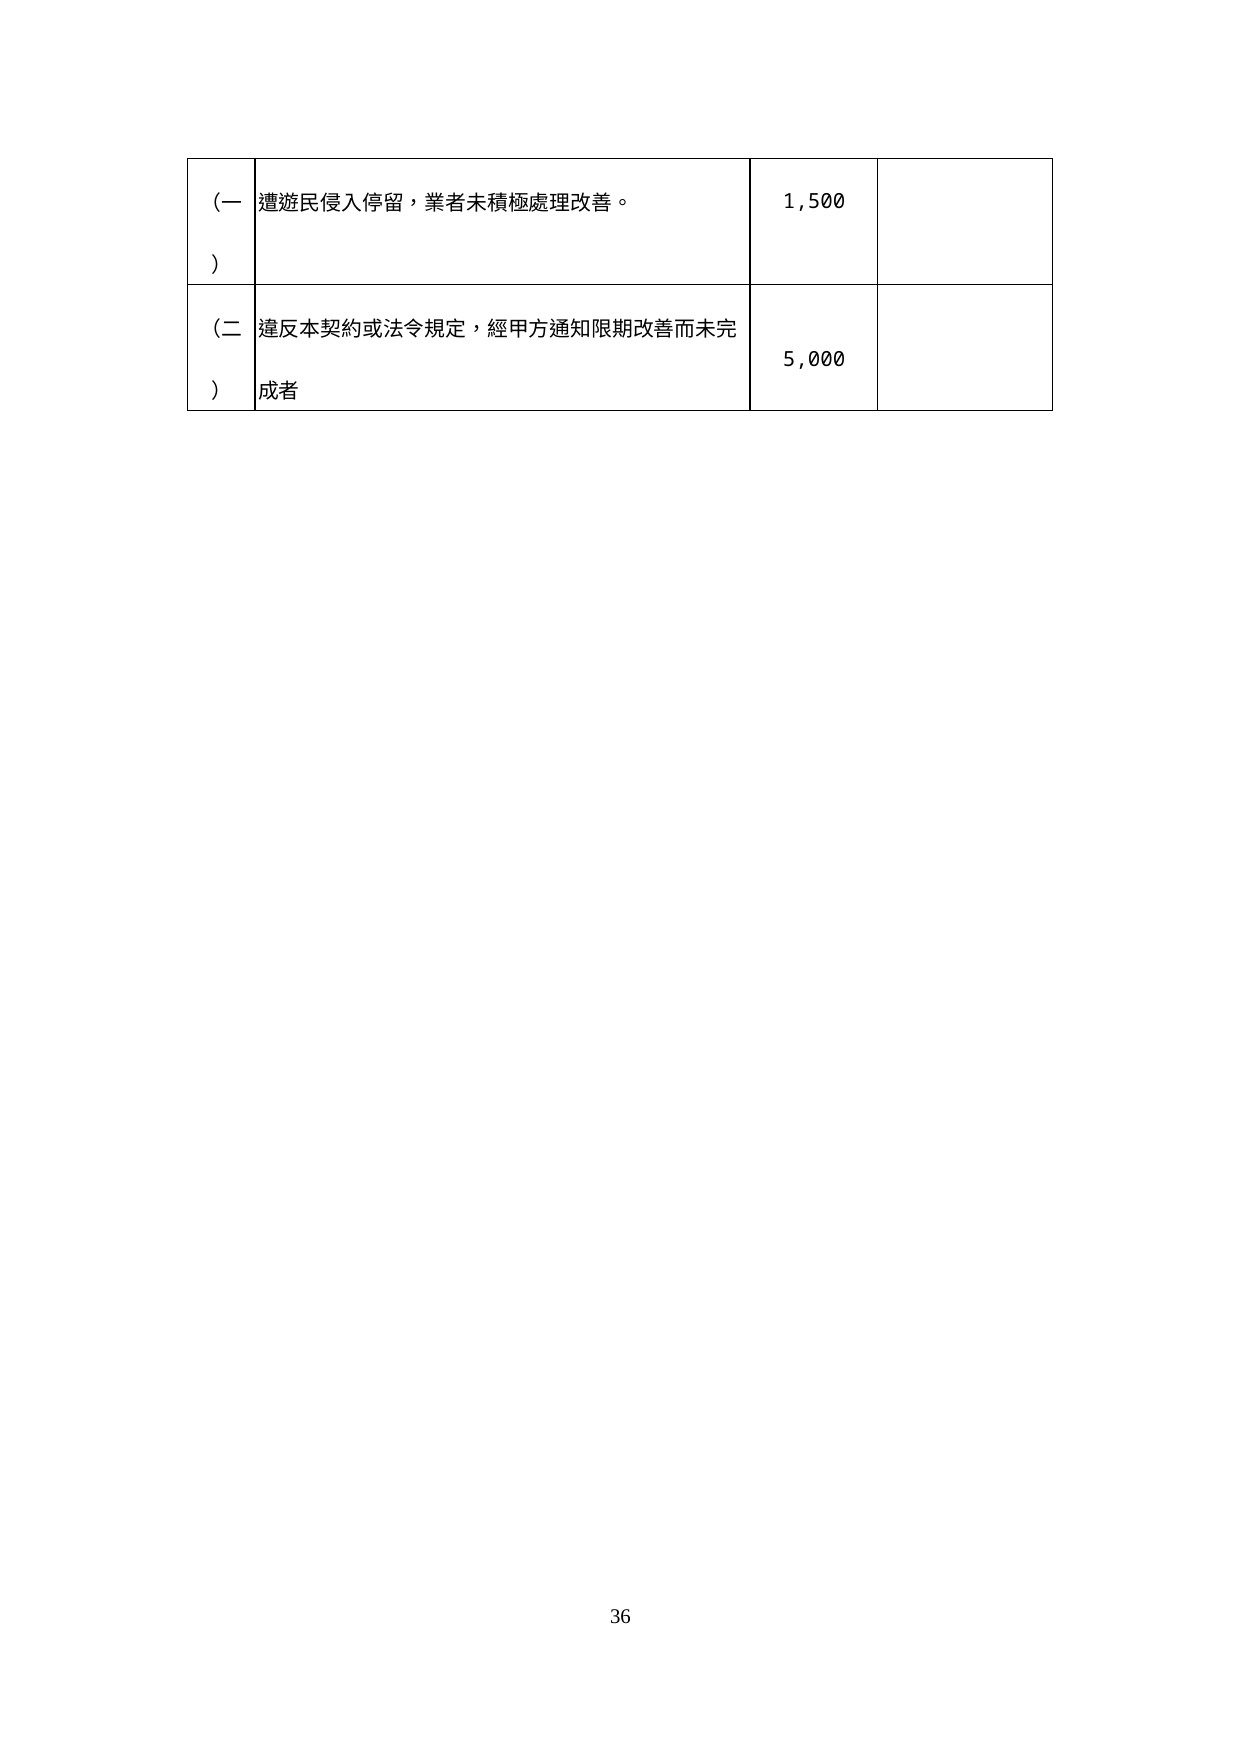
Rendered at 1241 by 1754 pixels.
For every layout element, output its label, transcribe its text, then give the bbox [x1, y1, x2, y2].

table_cell [878, 285, 1052, 410]
table_cell 遭遊民侵入停留，業者未積極處理改善。 [256, 159, 749, 284]
table_cell （一） [188, 159, 254, 284]
table_cell （二） [188, 285, 254, 410]
table_cell [878, 159, 1052, 284]
table_cell 違反本契約或法令規定，經甲方通知限期改善而未完成者 [256, 285, 749, 410]
table_cell 1,500 [751, 159, 877, 284]
table_cell 5,000 [751, 285, 877, 410]
